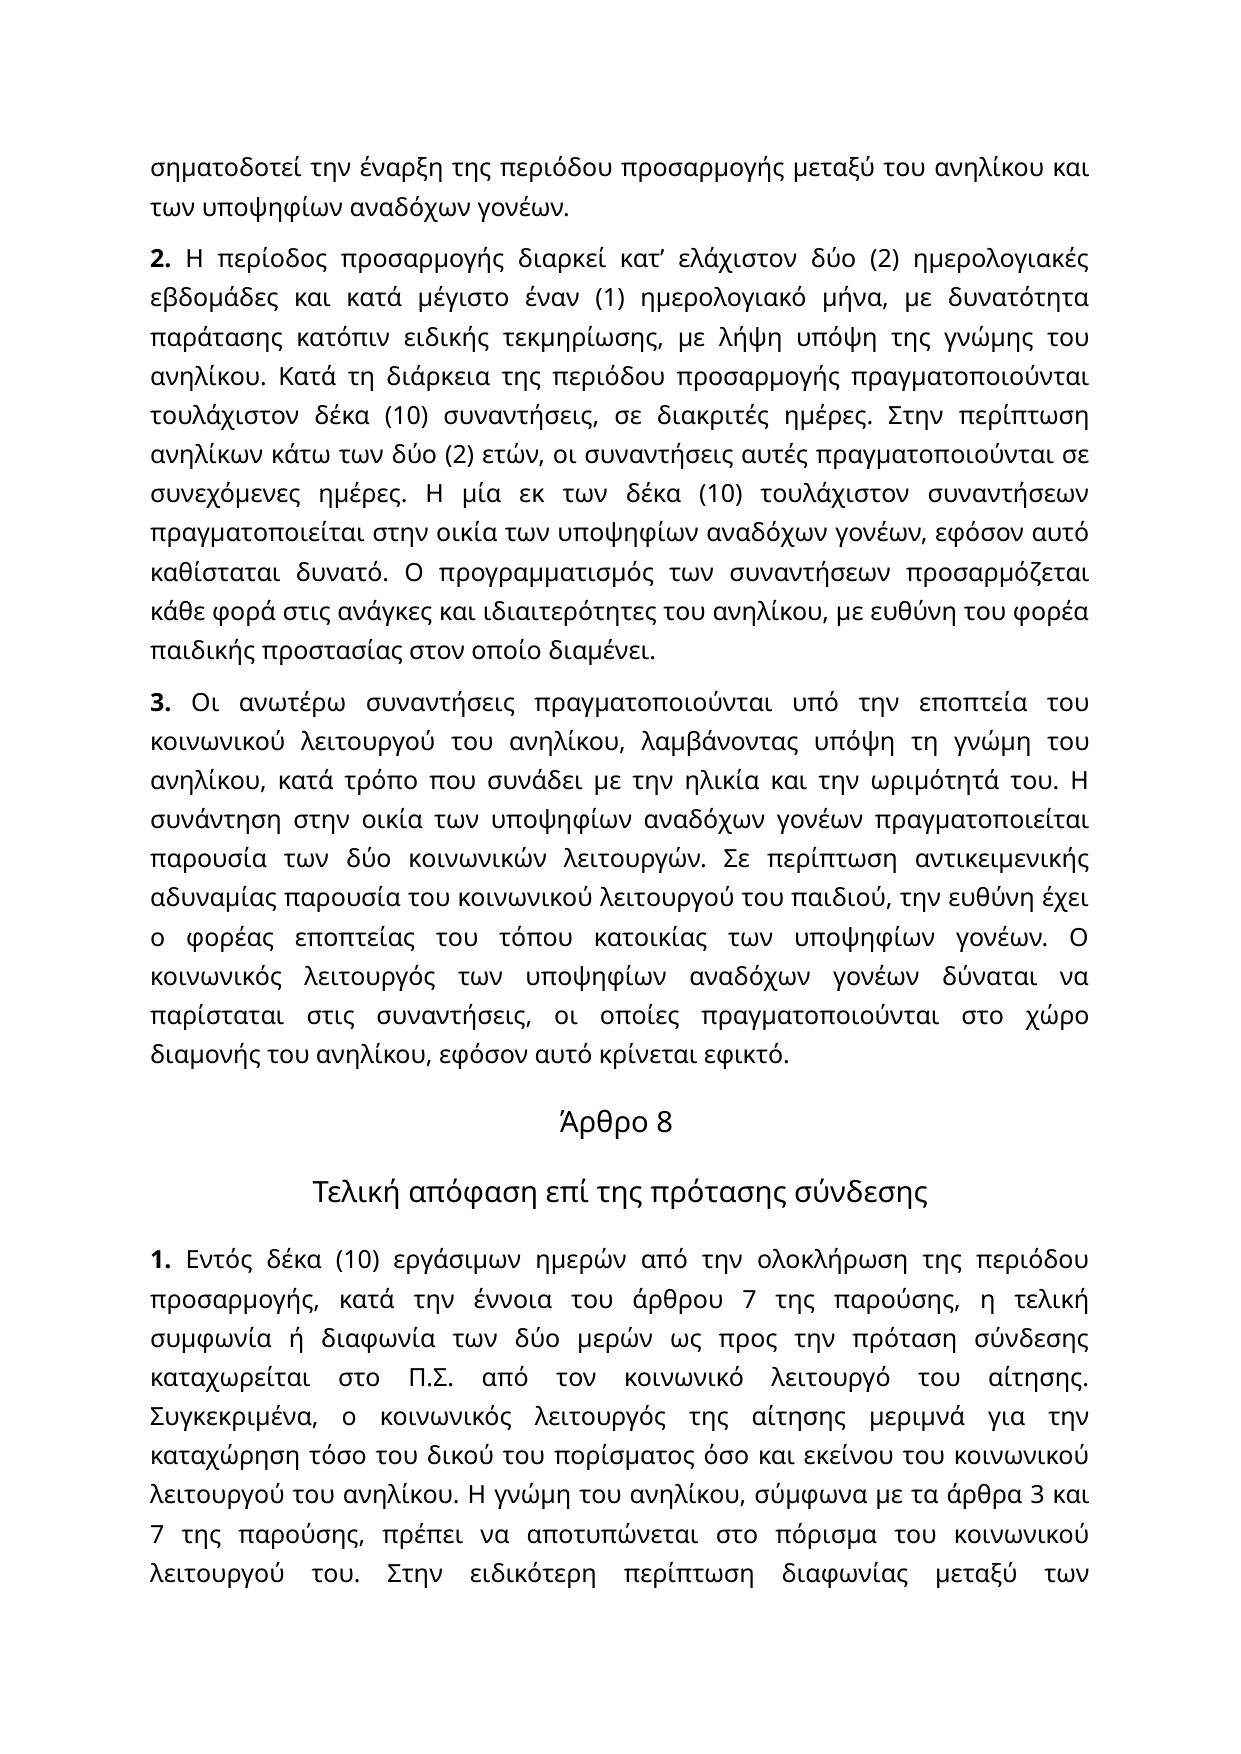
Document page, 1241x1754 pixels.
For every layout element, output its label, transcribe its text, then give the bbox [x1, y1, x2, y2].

subtitle Άρθρο 8 [150, 1101, 1090, 1141]
text 2. Η περίοδος προσαρμογής διαρκεί κατ’ ελάχιστον δύο (2) ημερολογιακές εβδομάδες και κατά μέγιστο έναν (1) ημερολογιακό μήνα, με δυνατότητα παράτασης κατόπιν ειδικής τεκμηρίωσης, με λήψη υπόψη της γνώμης του ανηλίκου. Κατά τη διάρκεια της περιόδου προσαρμογής πραγματοποιούνται τουλάχιστον δέκα (10) συναντήσεις, σε διακριτές ημέρες. Στην περίπτωση ανηλίκων κάτω των δύο (2) ετών, οι συναντήσεις αυτές πραγματοποιούνται σε συνεχόμενες ημέρες. Η μία εκ των δέκα (10) τουλάχιστον συναντήσεων πραγματοποιείται στην οικία των υποψηφίων αναδόχων γονέων, εφόσον αυτό καθίσταται δυνατό. Ο προγραμματισμός των συναντήσεων προσαρμόζεται κάθε φορά στις ανάγκες και ιδιαιτερότητες του ανηλίκου, με ευθύνη του φορέα παιδικής προστασίας στον οποίο διαμένει. [150, 241, 1090, 667]
subtitle Τελική απόφαση επί της πρότασης σύνδεσης [150, 1171, 1090, 1211]
text σηματοδοτεί την έναρξη της περιόδου προσαρμογής μεταξύ του ανηλίκου και των υποψηφίων αναδόχων γονέων. [150, 150, 1090, 223]
text 1. Εντός δέκα (10) εργάσιμων ημερών από την ολοκλήρωση της περιόδου προσαρμογής, κατά την έννοια του άρθρου 7 της παρούσης, η τελική συμφωνία ή διαφωνία των δύο μερών ως προς την πρόταση σύνδεσης καταχωρείται στο Π.Σ. από τον κοινωνικό λειτουργό του αίτησης. Συγκεκριμένα, ο κοινωνικός λειτουργός της αίτησης μεριμνά για την καταχώρηση τόσο του δικού του πορίσματος όσο και εκείνου του κοινωνικού λειτουργού του ανηλίκου. Η γνώμη του ανηλίκου, σύμφωνα με τα άρθρα 3 και 7 της παρούσης, πρέπει να αποτυπώνεται στο πόρισμα του κοινωνικού λειτουργού του. Στην ειδικότερη περίπτωση διαφωνίας μεταξύ των [150, 1242, 1090, 1589]
text 3. Οι ανωτέρω συναντήσεις πραγματοποιούνται υπό την εποπτεία του κοινωνικού λειτουργού του ανηλίκου, λαμβάνοντας υπόψη τη γνώμη του ανηλίκου, κατά τρόπο που συνάδει με την ηλικία και την ωριμότητά του. Η συνάντηση στην οικία των υποψηφίων αναδόχων γονέων πραγματοποιείται παρουσία των δύο κοινωνικών λειτουργών. Σε περίπτωση αντικειμενικής αδυναμίας παρουσία του κοινωνικού λειτουργού του παιδιού, την ευθύνη έχει ο φορέας εποπτείας του τόπου κατοικίας των υποψηφίων γονέων. Ο κοινωνικός λειτουργός των υποψηφίων αναδόχων γονέων δύναται να παρίσταται στις συναντήσεις, οι οποίες πραγματοποιούνται στο χώρο διαμονής του ανηλίκου, εφόσον αυτό κρίνεται εφικτό. [150, 684, 1090, 1071]
